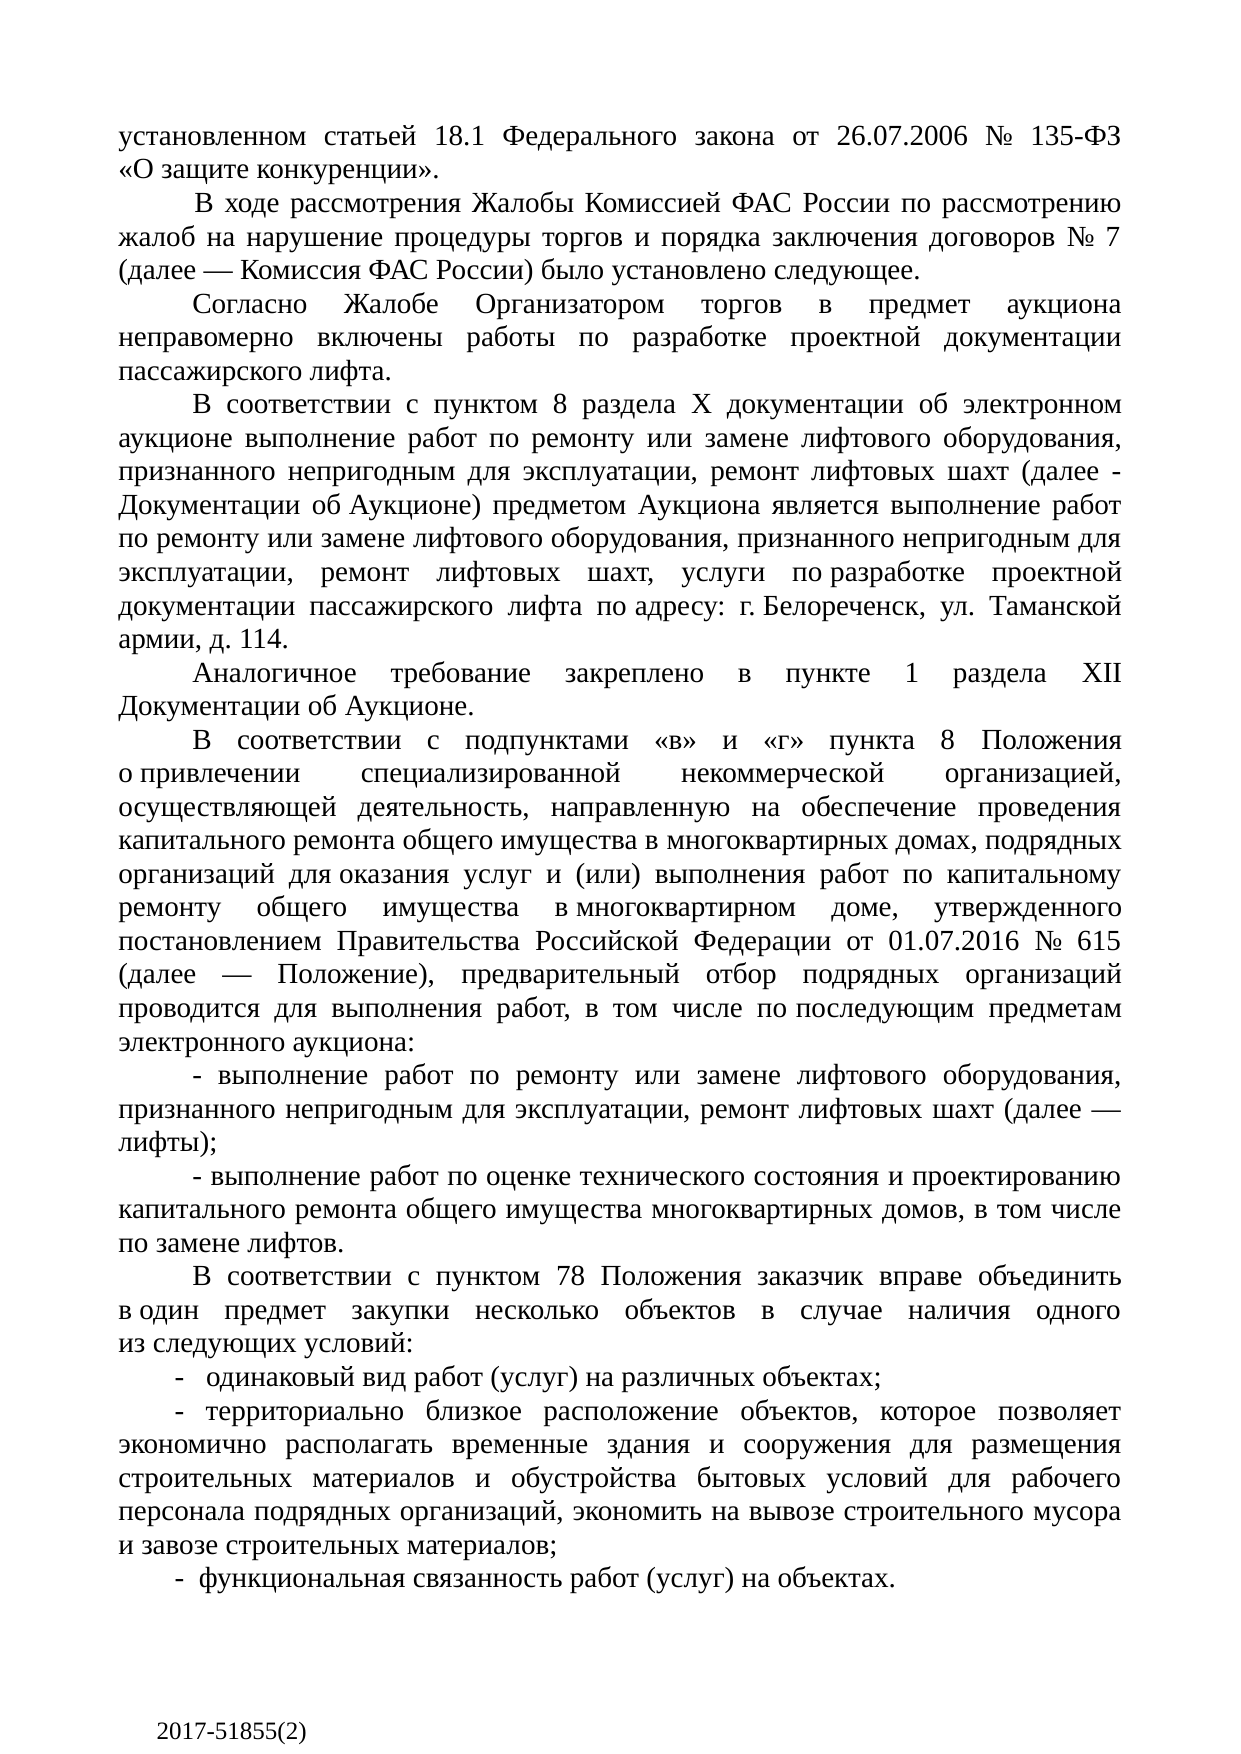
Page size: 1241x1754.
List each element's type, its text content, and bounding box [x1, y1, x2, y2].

text Аналогичное требование закреплено в пункте 1 раздела XII Документации об Аукционе. [118, 655, 1122, 722]
text - функциональная связанность работ (услуг) на объектах. [118, 1560, 1122, 1594]
text - территориально близкое расположение объектов, которое позволяет экономично располагать временные здания и сооружения для размещения строительных материалов и обустройства бытовых условий для рабочего персонала подрядных организаций, экономить на вывозе строительного мусора и завозе строительных материалов; [118, 1393, 1122, 1560]
text установленном статьей 18.1 Федерального закона от 26.07.2006 № 135-ФЗ «О защите конкуренции». [118, 118, 1122, 185]
text Согласно Жалобе Организатором торгов в предмет аукциона неправомерно включены работы по разработке проектной документации пассажирского лифта. [118, 286, 1122, 386]
text В соответствии с пунктом 8 раздела Х документации об электронном аукционе выполнение работ по ремонту или замене лифтового оборудования, признанного непригодным для эксплуатации, ремонт лифтовых шахт (далее - Документации об Аукционе) предметом Аукциона является выполнение работ по ремонту или замене лифтового оборудования, признанного непригодным для эксплуатации, ремонт лифтовых шахт, услуги по разработке проектной документации пассажирского лифта по адресу: г. Белореченск, ул. Таманской армии, д. 114. [118, 386, 1122, 655]
text - одинаковый вид работ (услуг) на различных объектах; [118, 1359, 1122, 1393]
text В соответствии с подпунктами «в» и «г» пункта 8 Положения о привлечении специализированной некоммерческой организацией, осуществляющей деятельность, направленную на обеспечение проведения капитального ремонта общего имущества в многоквартирных домах, подрядных организаций для оказания услуг и (или) выполнения работ по капитальному ремонту общего имущества в многоквартирном доме, утвержденного постановлением Правительства Российской Федерации от 01.07.2016 № 615 (далее — Положение), предварительный отбор подрядных организаций проводится для выполнения работ, в том числе по последующим предметам электронного аукциона: [118, 722, 1122, 1057]
list - выполнение работ по оценке технического состояния и проектированию капитального ремонта общего имущества многоквартирных домов, в том числе по замене лифтов. [118, 1158, 1122, 1258]
text В соответствии с пунктом 78 Положения заказчик вправе объединить в один предмет закупки несколько объектов в случае наличия одного из следующих условий: [118, 1258, 1122, 1359]
list - выполнение работ по ремонту или замене лифтового оборудования, признанного непригодным для эксплуатации, ремонт лифтовых шахт (далее — лифты); [118, 1057, 1122, 1158]
text В ходе рассмотрения Жалобы Комиссией ФАС России по рассмотрению жалоб на нарушение процедуры торгов и порядка заключения договоров № 7 (далее — Комиссия ФАС России) было установлено следующее. [118, 185, 1122, 286]
